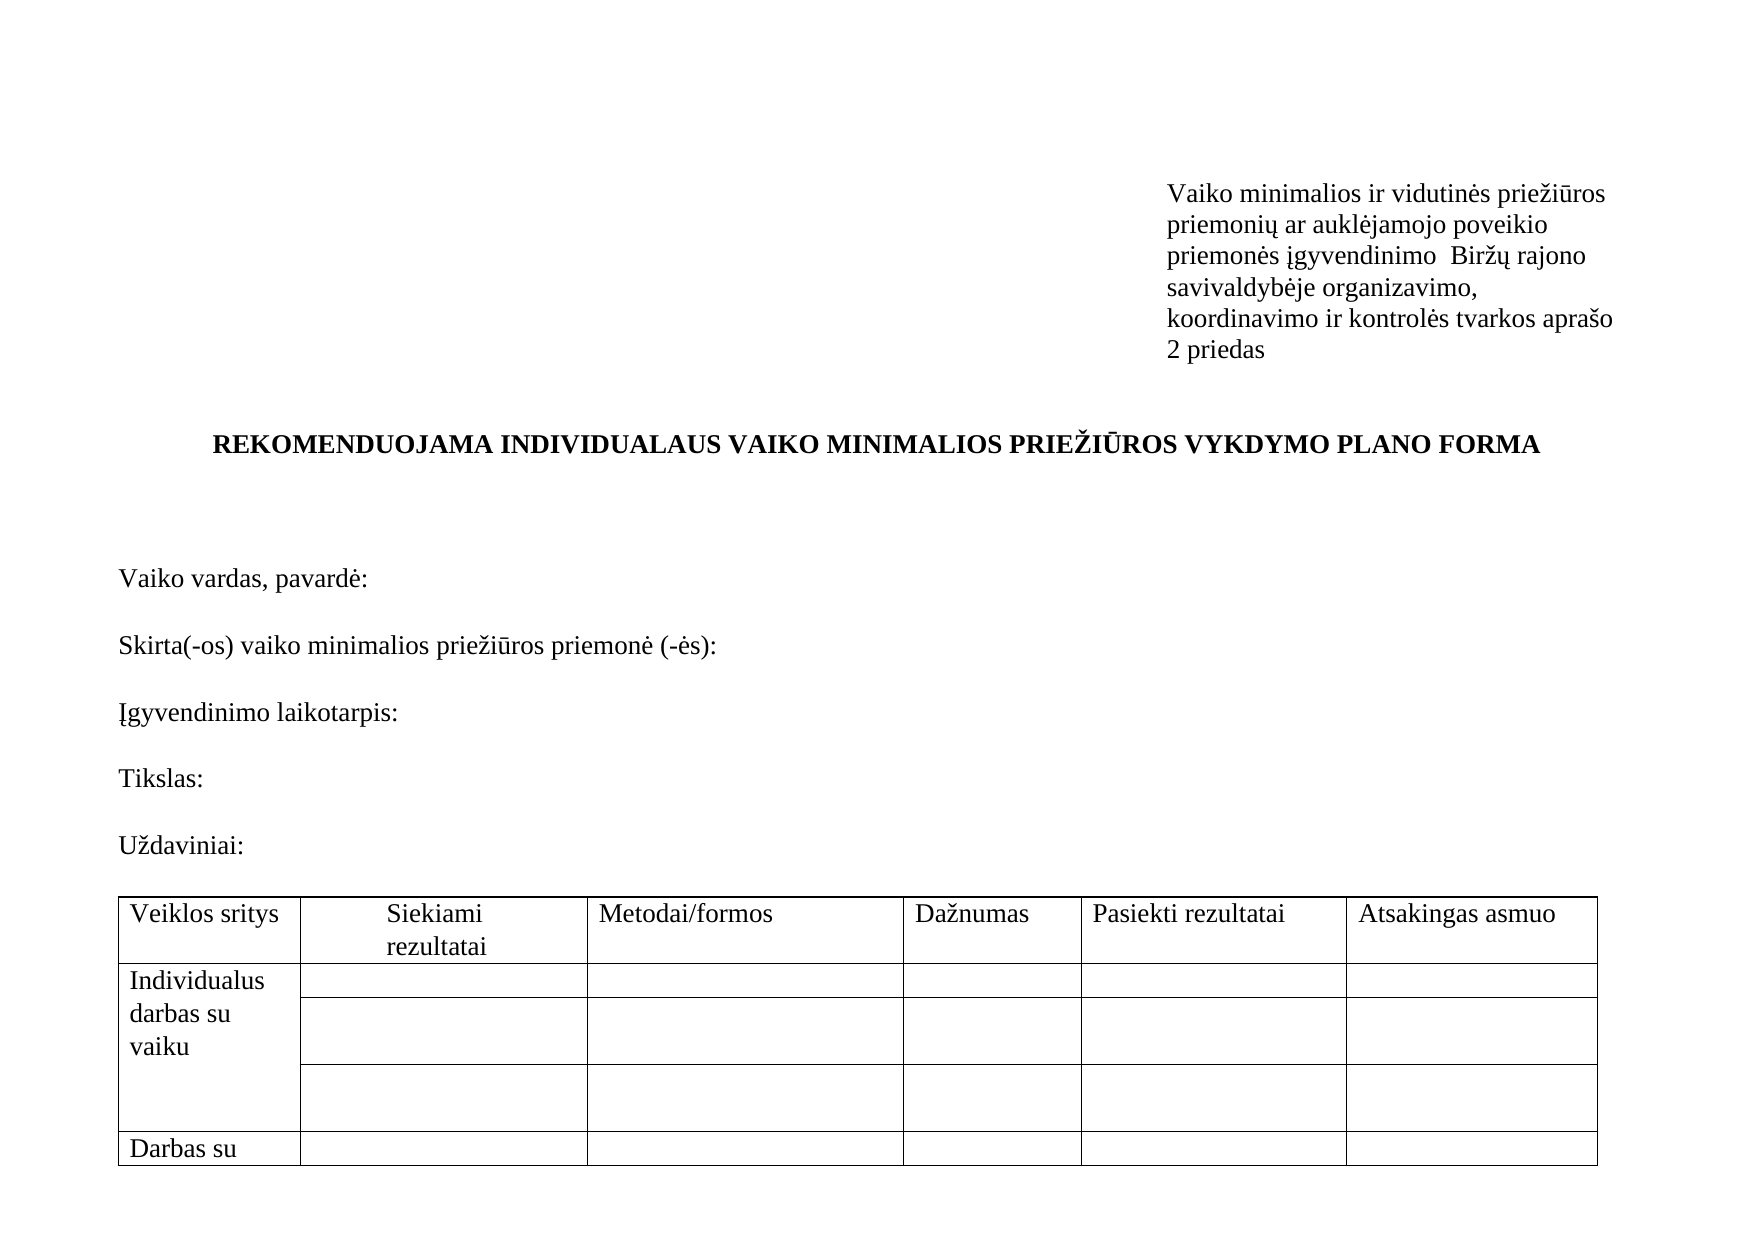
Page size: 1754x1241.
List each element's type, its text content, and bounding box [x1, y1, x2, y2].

table_cell [588, 998, 903, 1064]
table_cell [588, 1132, 903, 1165]
text Tikslas: [118, 763, 1636, 794]
table_cell [904, 964, 1081, 997]
text priemonės įgyvendinimo Biržų rajono savivaldybėje organizavimo, koordinavimo ir kontrolės tvarkos aprašo [1167, 239, 1636, 333]
text Vaiko vardas, pavardė: [118, 562, 1636, 593]
table_cell [1347, 998, 1597, 1064]
table_header Pasiekti rezultatai [1082, 898, 1346, 963]
table_cell [301, 1132, 587, 1165]
table_cell [301, 1065, 587, 1131]
text priemonių ar auklėjamojo poveikio [118, 208, 1636, 239]
table_cell [588, 1065, 903, 1131]
table_header Veiklos sritys [119, 898, 300, 963]
table_cell [588, 964, 903, 997]
text Skirta(-os) vaiko minimalios priežiūros priemonė (-ės): [118, 629, 1636, 660]
table_cell [1347, 964, 1597, 997]
table_header Siekiami rezultatai [301, 898, 587, 963]
table_cell [904, 998, 1081, 1064]
table_cell Darbas su [119, 1132, 300, 1165]
text REKOMENDUOJAMA INDIVIDUALAUS VAIKO MINIMALIOS PRIEŽIŪROS VYKDYMO PLANO FORMA [118, 428, 1636, 459]
text Uždaviniai: [118, 829, 1636, 861]
table_cell [1347, 1065, 1597, 1131]
table_cell Individualus darbas su vaiku [119, 964, 300, 1131]
table_header Metodai/formos [588, 898, 903, 963]
table_cell [1082, 964, 1346, 997]
table_cell [1082, 998, 1346, 1064]
table_cell [1082, 1132, 1346, 1165]
table_cell [904, 1132, 1081, 1165]
table_cell [301, 998, 587, 1064]
table_cell [904, 1065, 1081, 1131]
table_header Dažnumas [904, 898, 1081, 963]
text 2 priedas [118, 333, 1636, 364]
text Vaiko minimalios ir vidutinės priežiūros [118, 177, 1636, 208]
table_cell [1082, 1065, 1346, 1131]
text Įgyvendinimo laikotarpis: [118, 696, 1636, 727]
table_header Atsakingas asmuo [1347, 898, 1597, 963]
table_cell [301, 964, 587, 997]
table_cell [1347, 1132, 1597, 1165]
